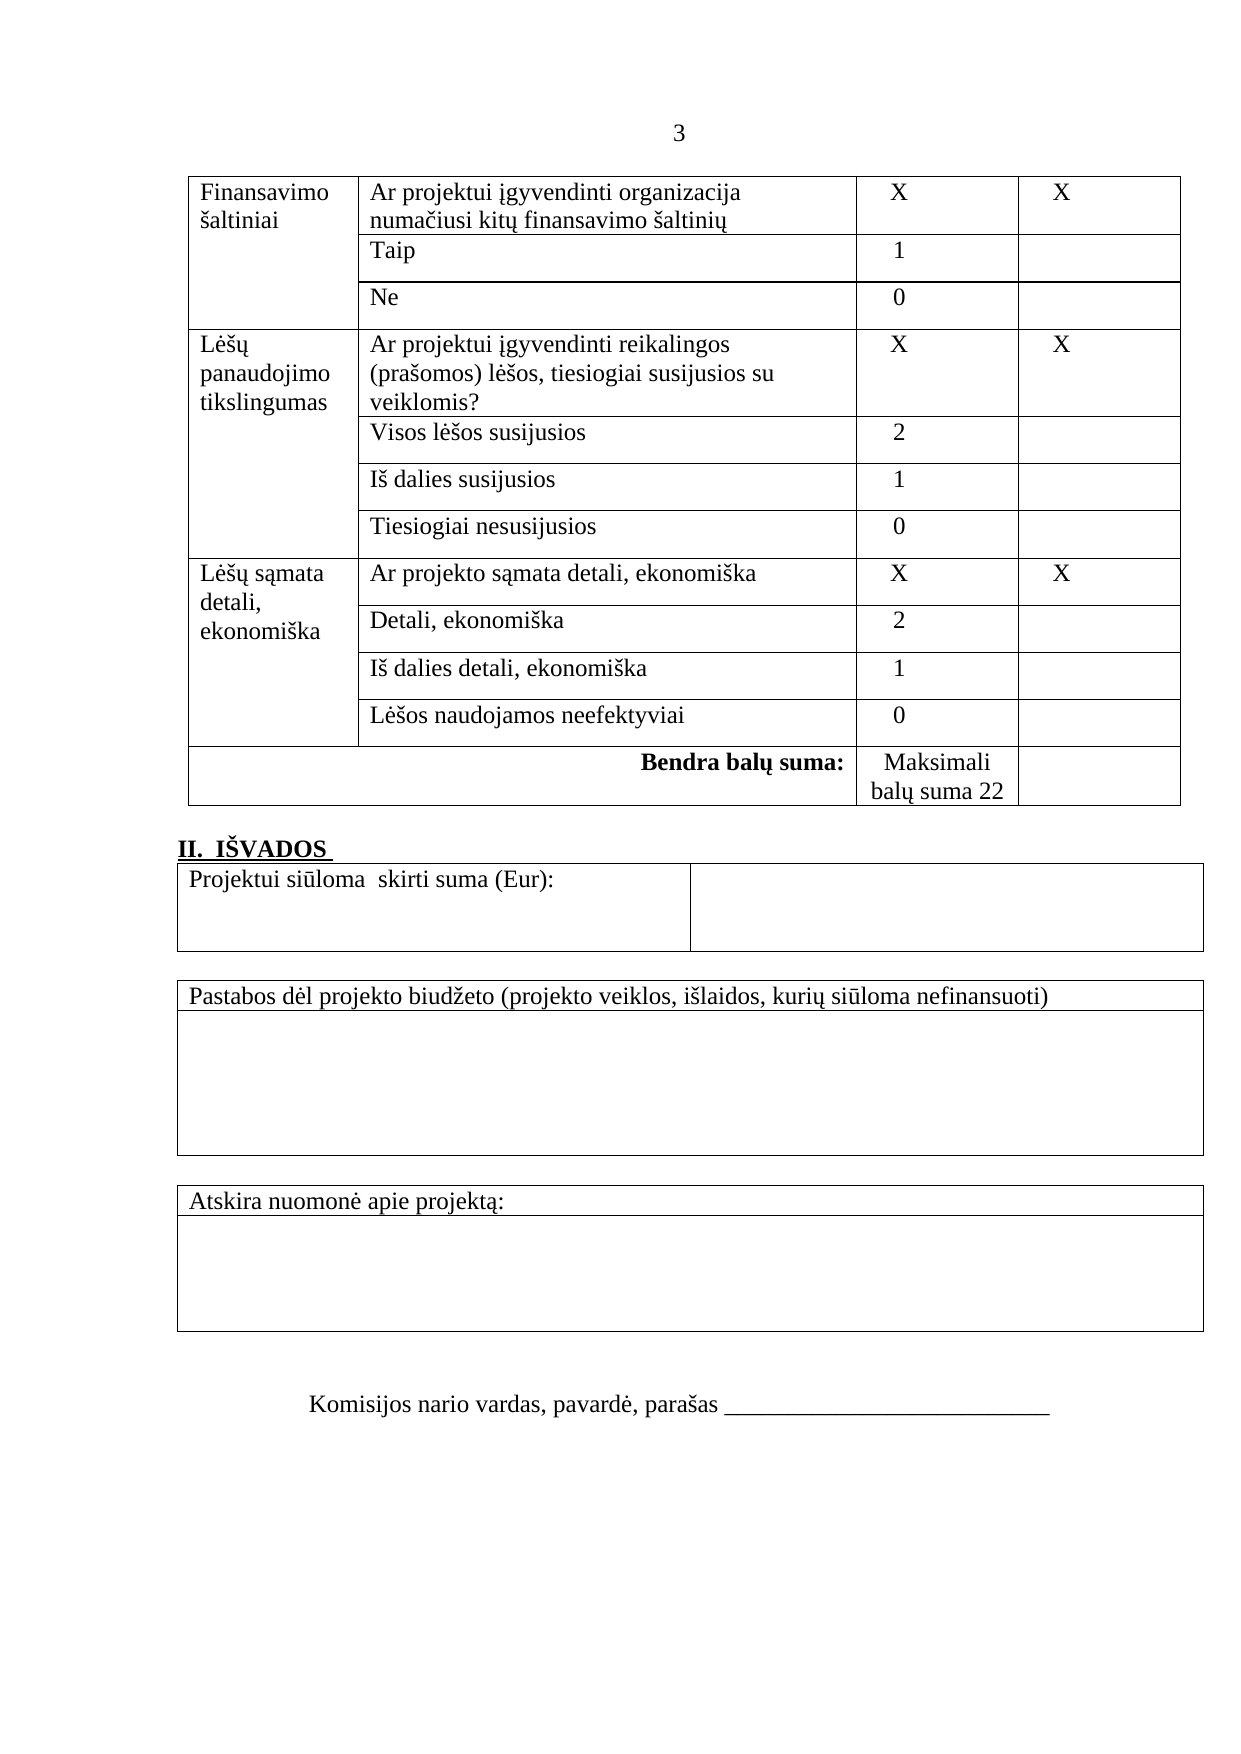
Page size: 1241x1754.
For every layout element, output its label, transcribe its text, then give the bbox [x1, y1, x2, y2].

table_cell Finansavimo šaltiniai [189, 177, 358, 328]
table_cell X [1019, 559, 1180, 604]
table_cell Lėšos naudojamos neefektyviai [359, 700, 856, 746]
text Komisijos nario vardas, pavardė, parašas __________________________ [177, 1389, 1181, 1418]
table_cell Taip [359, 235, 856, 281]
table_cell Visos lėšos susijusios [359, 417, 856, 463]
table_cell [1019, 235, 1180, 281]
table_header Atskira nuomonė apie projektą: [178, 1186, 1203, 1214]
table_cell Detali, ekonomiška [359, 606, 856, 652]
table_cell [178, 1011, 1203, 1155]
table_cell Ar projektui įgyvendinti reikalingos (prašomos) lėšos, tiesiogiai susijusios su veiklomis? [359, 330, 856, 416]
table_cell Lėšų sąmata detali, ekonomiška [189, 559, 358, 746]
table_cell 1 [857, 653, 1018, 699]
table_cell [1019, 283, 1180, 328]
table_cell X [1019, 330, 1180, 416]
table_cell Ar projekto sąmata detali, ekonomiška [359, 559, 856, 604]
table_cell X [857, 559, 1018, 604]
table_cell 1 [857, 464, 1018, 510]
table_cell [1019, 606, 1180, 652]
table_cell Tiesiogiai nesusijusios [359, 511, 856, 557]
table_header Projektui siūloma skirti suma (Eur): [178, 864, 690, 951]
text II. IŠVADOS [177, 834, 1181, 863]
table_cell 2 [857, 606, 1018, 652]
table_cell [1019, 511, 1180, 557]
table_cell [1019, 747, 1180, 805]
table_cell Iš dalies susijusios [359, 464, 856, 510]
table_cell 0 [857, 700, 1018, 746]
table_cell X [857, 330, 1018, 416]
table_cell X [1019, 177, 1180, 234]
table_header Pastabos dėl projekto biudžeto (projekto veiklos, išlaidos, kurių siūloma nefinansuoti) [178, 981, 1203, 1010]
table_cell Bendra balų suma: [189, 747, 856, 805]
table_cell Ar projektui įgyvendinti organizacija numačiusi kitų finansavimo šaltinių [359, 177, 856, 234]
table_cell Iš dalies detali, ekonomiška [359, 653, 856, 699]
table_cell [1019, 417, 1180, 463]
table_cell [178, 1216, 1203, 1331]
table_cell 2 [857, 417, 1018, 463]
table_cell [1019, 653, 1180, 699]
table_cell [1019, 464, 1180, 510]
table_cell [1019, 700, 1180, 746]
table_cell 0 [857, 511, 1018, 557]
table_cell Maksimali balų suma 22 [857, 747, 1018, 805]
table_header [691, 864, 1203, 951]
table_cell Lėšų panaudojimo tikslingumas [189, 330, 358, 557]
table_cell X [857, 177, 1018, 234]
table_cell Ne [359, 283, 856, 328]
table_cell 0 [857, 283, 1018, 328]
table_cell 1 [857, 235, 1018, 281]
